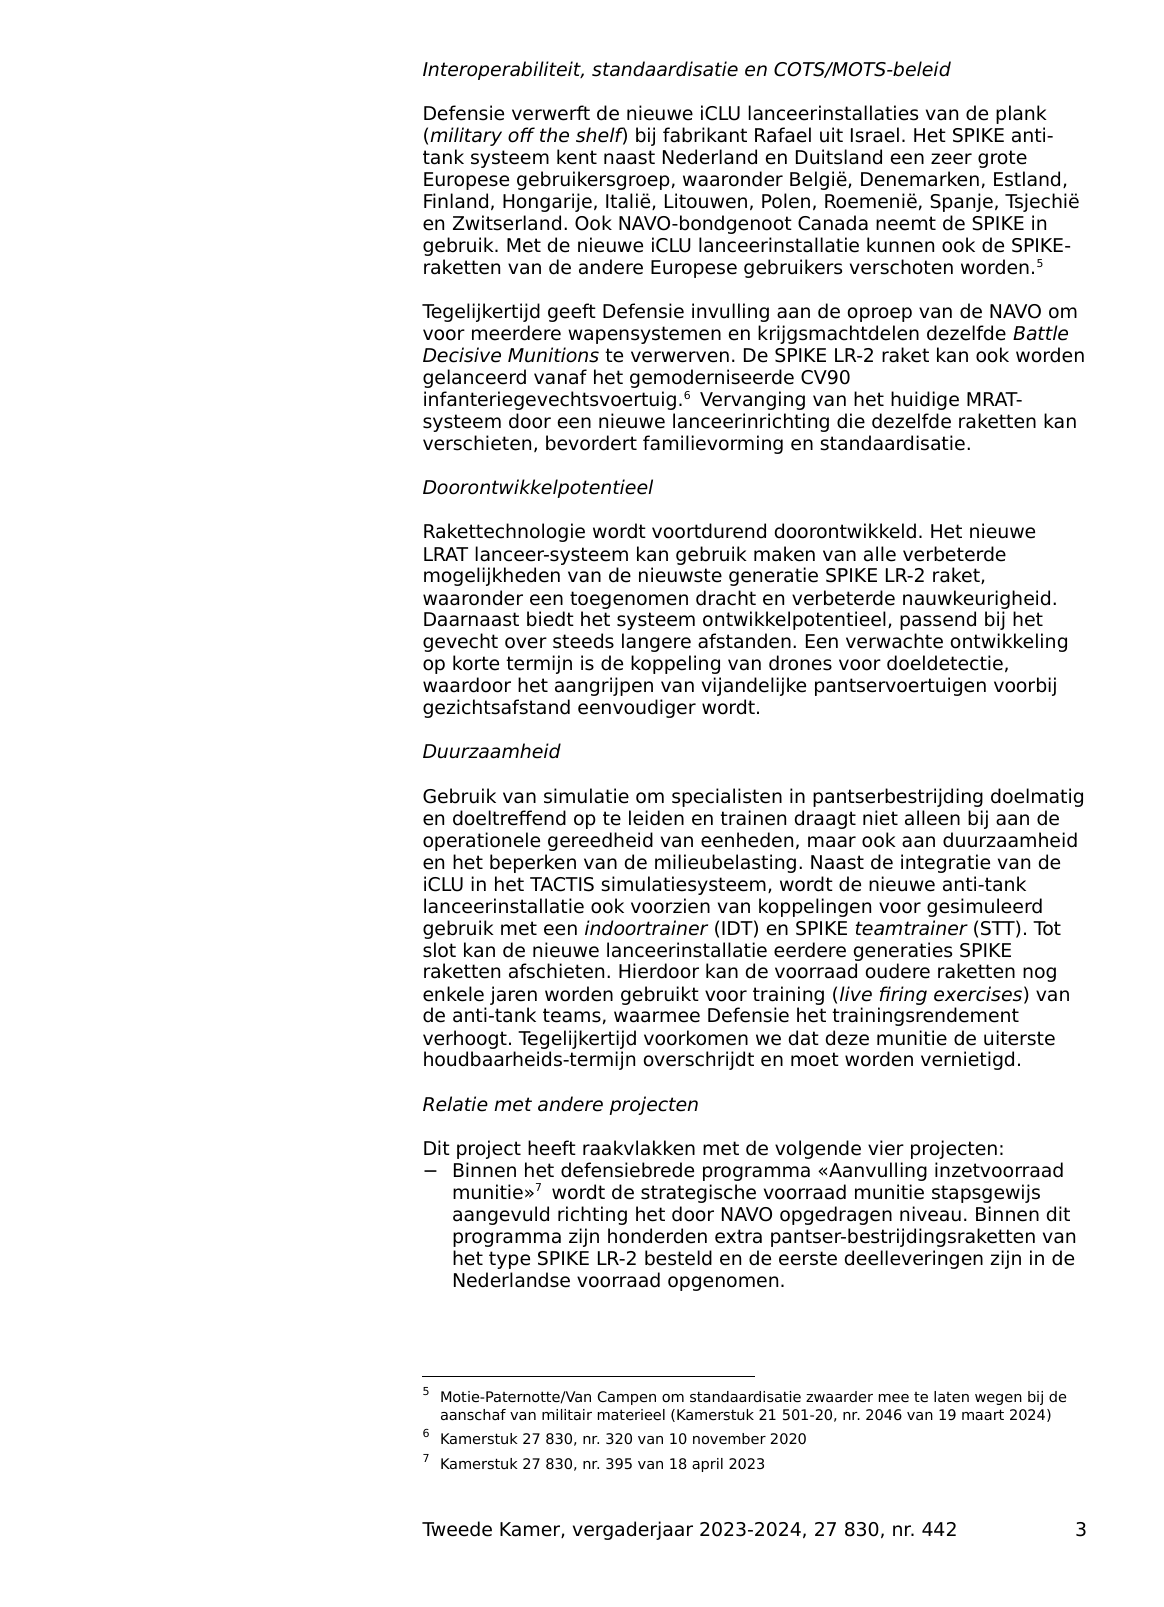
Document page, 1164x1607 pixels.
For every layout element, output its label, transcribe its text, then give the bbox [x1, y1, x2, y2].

text Gebruik van simulatie om specialisten in pantserbestrijding doelmatig en doeltreffend op te leiden en trainen draagt niet alleen bij aan de operationele gereedheid van eenheden, maar ook aan duurzaamheid en het beperken van de milieubelasting. Naast de integratie van de iCLU in het TACTIS simulatiesysteem, wordt de nieuwe anti-tank lanceerinstallatie ook voorzien van koppelingen voor gesimuleerd gebruik met een indoortrainer (IDT) en SPIKE teamtrainer (STT). Tot slot kan de nieuwe lanceerinstallatie eerdere generaties SPIKE raketten afschieten. Hierdoor kan de voorraad oudere raketten nog enkele jaren worden gebruikt voor training (live firing exercises) van de anti-tank teams, waarmee Defensie het trainingsrendement verhoogt. Tegelijkertijd voorkomen we dat deze munitie de uiterste houdbaarheids-termijn overschrijdt en moet worden vernietigd. [422, 786, 1087, 1071]
text Rakettechnologie wordt voortdurend doorontwikkeld. Het nieuwe LRAT lanceer-systeem kan gebruik maken van alle verbeterde mogelijkheden van de nieuwste generatie SPIKE LR-2 raket, waaronder een toegenomen dracht en verbeterde nauwkeurigheid. Daarnaast biedt het systeem ontwikkelpotentieel, passend bij het gevecht over steeds langere afstanden. Een verwachte ontwikkeling op korte termijn is de koppeling van drones voor doeldetectie, waardoor het aangrijpen van vijandelijke pantservoertuigen voorbij gezichtsafstand eenvoudiger wordt. [422, 521, 1087, 719]
text Dit project heeft raakvlakken met de volgende vier projecten: [422, 1138, 1087, 1160]
subtitle Relatie met andere projecten [422, 1093, 1087, 1116]
text Kamerstuk 27 830, nr. 320 van 10 november 2020 [422, 1427, 1087, 1449]
text Defensie verwerft de nieuwe iCLU lanceerinstallaties van de plank (military off the shelf) bij fabrikant Rafael uit Israel. Het SPIKE anti-tank systeem kent naast Nederland en Duitsland een zeer grote Europese gebruikersgroep, waaronder België, Denemarken, Estland, Finland, Hongarije, Italië, Litouwen, Polen, Roemenië, Spanje, Tsjechië en Zwitserland. Ook NAVO-bondgenoot Canada neemt de SPIKE in gebruik. Met de nieuwe iCLU lanceerinstallatie kunnen ook de SPIKE-raketten van de andere Europese gebruikers verschoten worden. [422, 103, 1087, 279]
text Tegelijkertijd geeft Defensie invulling aan de oproep van de NAVO om voor meerdere wapensystemen en krijgsmachtdelen dezelfde Battle Decisive Munitions te verwerven. De SPIKE LR-2 raket kan ook worden gelanceerd vanaf het gemoderniseerde CV90 infanteriegevechtsvoertuig. Vervanging van het huidige MRAT-systeem door een nieuwe lanceerinrichting die dezelfde raketten kan verschieten, bevordert familievorming en standaardisatie. [422, 301, 1087, 455]
subtitle Duurzaamheid [422, 741, 1087, 763]
text − Binnen het defensiebrede programma «Aanvulling inzetvoorraad munitie» wordt de strategische voorraad munitie stapsgewijs aangevuld richting het door NAVO opgedragen niveau. Binnen dit programma zijn honderden extra pantser-bestrijdingsraketten van het type SPIKE LR-2 besteld en de eerste deelleveringen zijn in de Nederlandse voorraad opgenomen. [422, 1160, 1087, 1292]
text Motie-Paternotte/Van Campen om standaardisatie zwaarder mee te laten wegen bij de aanschaf van militair materieel (Kamerstuk 21 501-20, nr. 2046 van 19 maart 2024) [422, 1385, 1087, 1424]
subtitle Doorontwikkelpotentieel [422, 477, 1087, 499]
text Kamerstuk 27 830, nr. 395 van 18 april 2023 [422, 1452, 1087, 1474]
subtitle Interoperabiliteit, standaardisatie en COTS/MOTS-beleid [422, 59, 1087, 81]
